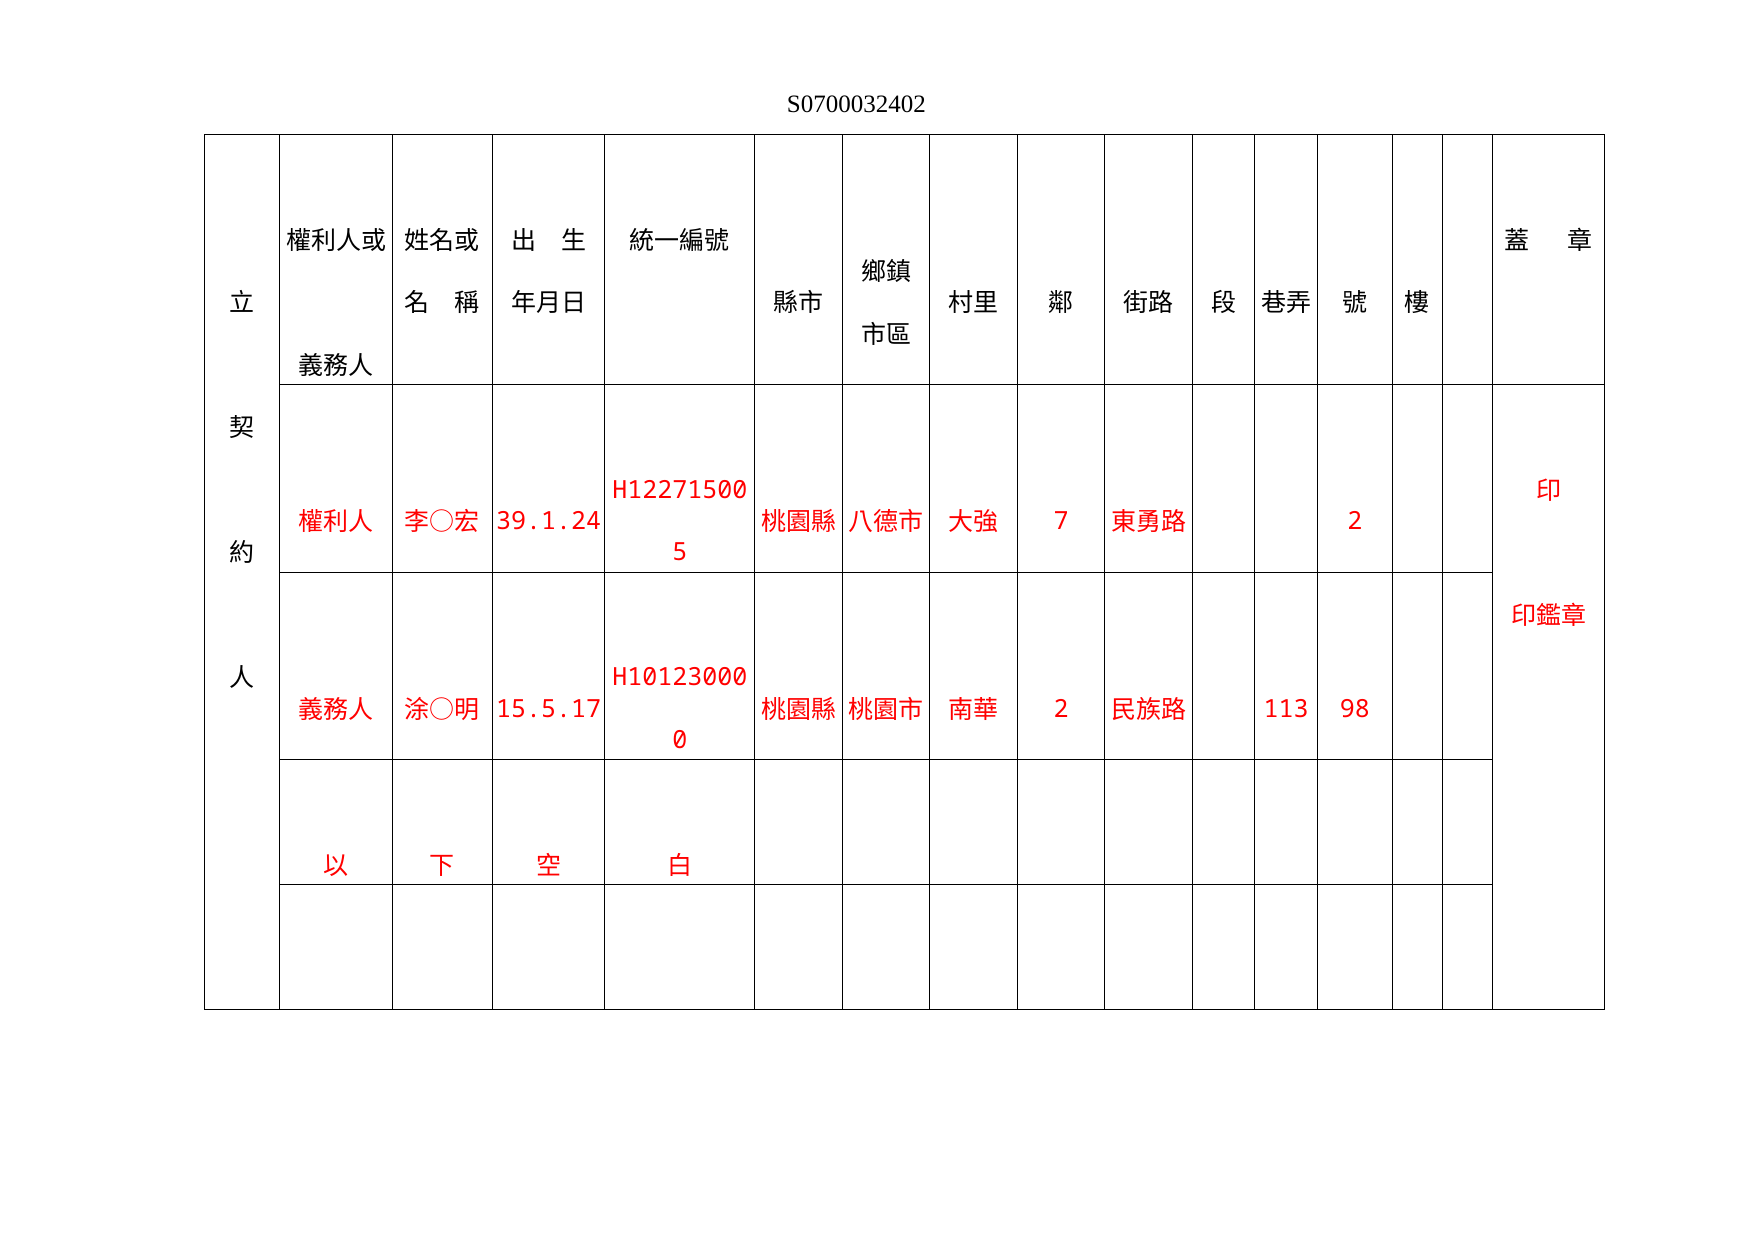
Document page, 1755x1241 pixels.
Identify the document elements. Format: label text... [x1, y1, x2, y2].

table_cell 段 [1193, 135, 1254, 384]
table_cell [1443, 760, 1492, 884]
table_cell [1443, 385, 1492, 572]
table_cell 7 [1018, 385, 1104, 572]
table_cell [755, 760, 842, 884]
table_cell 東勇路 [1105, 385, 1192, 572]
table_cell [1018, 885, 1104, 1009]
table_cell 八德市 [843, 385, 929, 572]
table_cell 姓名或 名 稱 [393, 135, 492, 384]
table_cell 桃園縣 [755, 385, 842, 572]
table_cell 空 [493, 760, 604, 884]
table_cell [1393, 760, 1442, 884]
table_cell [177, 759, 204, 884]
table_cell 樓 [1393, 135, 1442, 384]
table_cell 桃園縣 [755, 573, 842, 759]
table_cell [1193, 385, 1254, 572]
table_cell 民族路 [1105, 573, 1192, 759]
table_cell 統一編號 [605, 135, 754, 384]
table_cell [930, 885, 1017, 1009]
table_cell 113 [1255, 573, 1317, 759]
table_cell [1393, 885, 1442, 1009]
table_cell 蓋 章 [1493, 135, 1604, 384]
table_cell 出 生 年月日 [493, 135, 604, 384]
table_cell 98 [1318, 573, 1392, 759]
table_cell 大強 [930, 385, 1017, 572]
table_cell 2 [1318, 385, 1392, 572]
table_cell [1255, 885, 1317, 1009]
table_cell [1443, 573, 1492, 759]
table_cell 縣市 [755, 135, 842, 384]
table_cell 義務人 [280, 573, 392, 759]
table_cell 鄰 [1018, 135, 1104, 384]
table_cell 涂○明 [393, 573, 492, 759]
table_cell [1105, 760, 1192, 884]
table_cell [493, 885, 604, 1009]
table_cell 2 [1018, 573, 1104, 759]
table_cell 桃園市 [843, 573, 929, 759]
table_cell [1193, 885, 1254, 1009]
table_cell [605, 885, 754, 1009]
table_cell 南華 [930, 573, 1017, 759]
table_cell [1193, 760, 1254, 884]
table_cell [1255, 760, 1317, 884]
table_cell H101230000 [605, 573, 754, 759]
table_cell 權利人或 義務人 [280, 135, 392, 384]
table_cell [1318, 885, 1392, 1009]
table_cell 鄉鎮 市區 [843, 135, 929, 384]
table_cell [393, 885, 492, 1009]
table_cell 權利人 [280, 385, 392, 572]
table_cell [930, 760, 1017, 884]
table_cell 李○宏 [393, 385, 492, 572]
table_cell 村里 [930, 135, 1017, 384]
table_cell [1318, 760, 1392, 884]
table_cell [1393, 573, 1442, 759]
table_cell 街路 [1105, 135, 1192, 384]
table_cell [280, 885, 392, 1009]
table_cell [843, 885, 929, 1009]
table_cell [1193, 573, 1254, 759]
table_cell 印 印鑑章 [1493, 385, 1604, 1009]
table_cell [177, 572, 204, 759]
table_cell 下 [393, 760, 492, 884]
table_cell 立 契 約 人 [205, 135, 279, 1009]
table_cell 白 [605, 760, 754, 884]
table_cell [177, 884, 204, 1009]
table_cell [1393, 385, 1442, 572]
table_cell [755, 885, 842, 1009]
table_cell [1443, 885, 1492, 1009]
table_cell 巷弄 [1255, 135, 1317, 384]
table_cell 15.5.17 [493, 573, 604, 759]
table_cell 39.1.24 [493, 385, 604, 572]
table_cell [1443, 135, 1492, 384]
table_cell 以 [280, 760, 392, 884]
table_cell 號 [1318, 135, 1392, 384]
table_cell [1018, 760, 1104, 884]
table_cell H122715005 [605, 385, 754, 572]
table_cell [1255, 385, 1317, 572]
table_cell [1105, 885, 1192, 1009]
table_cell [177, 134, 204, 384]
table_cell [843, 760, 929, 884]
table_cell [177, 384, 204, 572]
